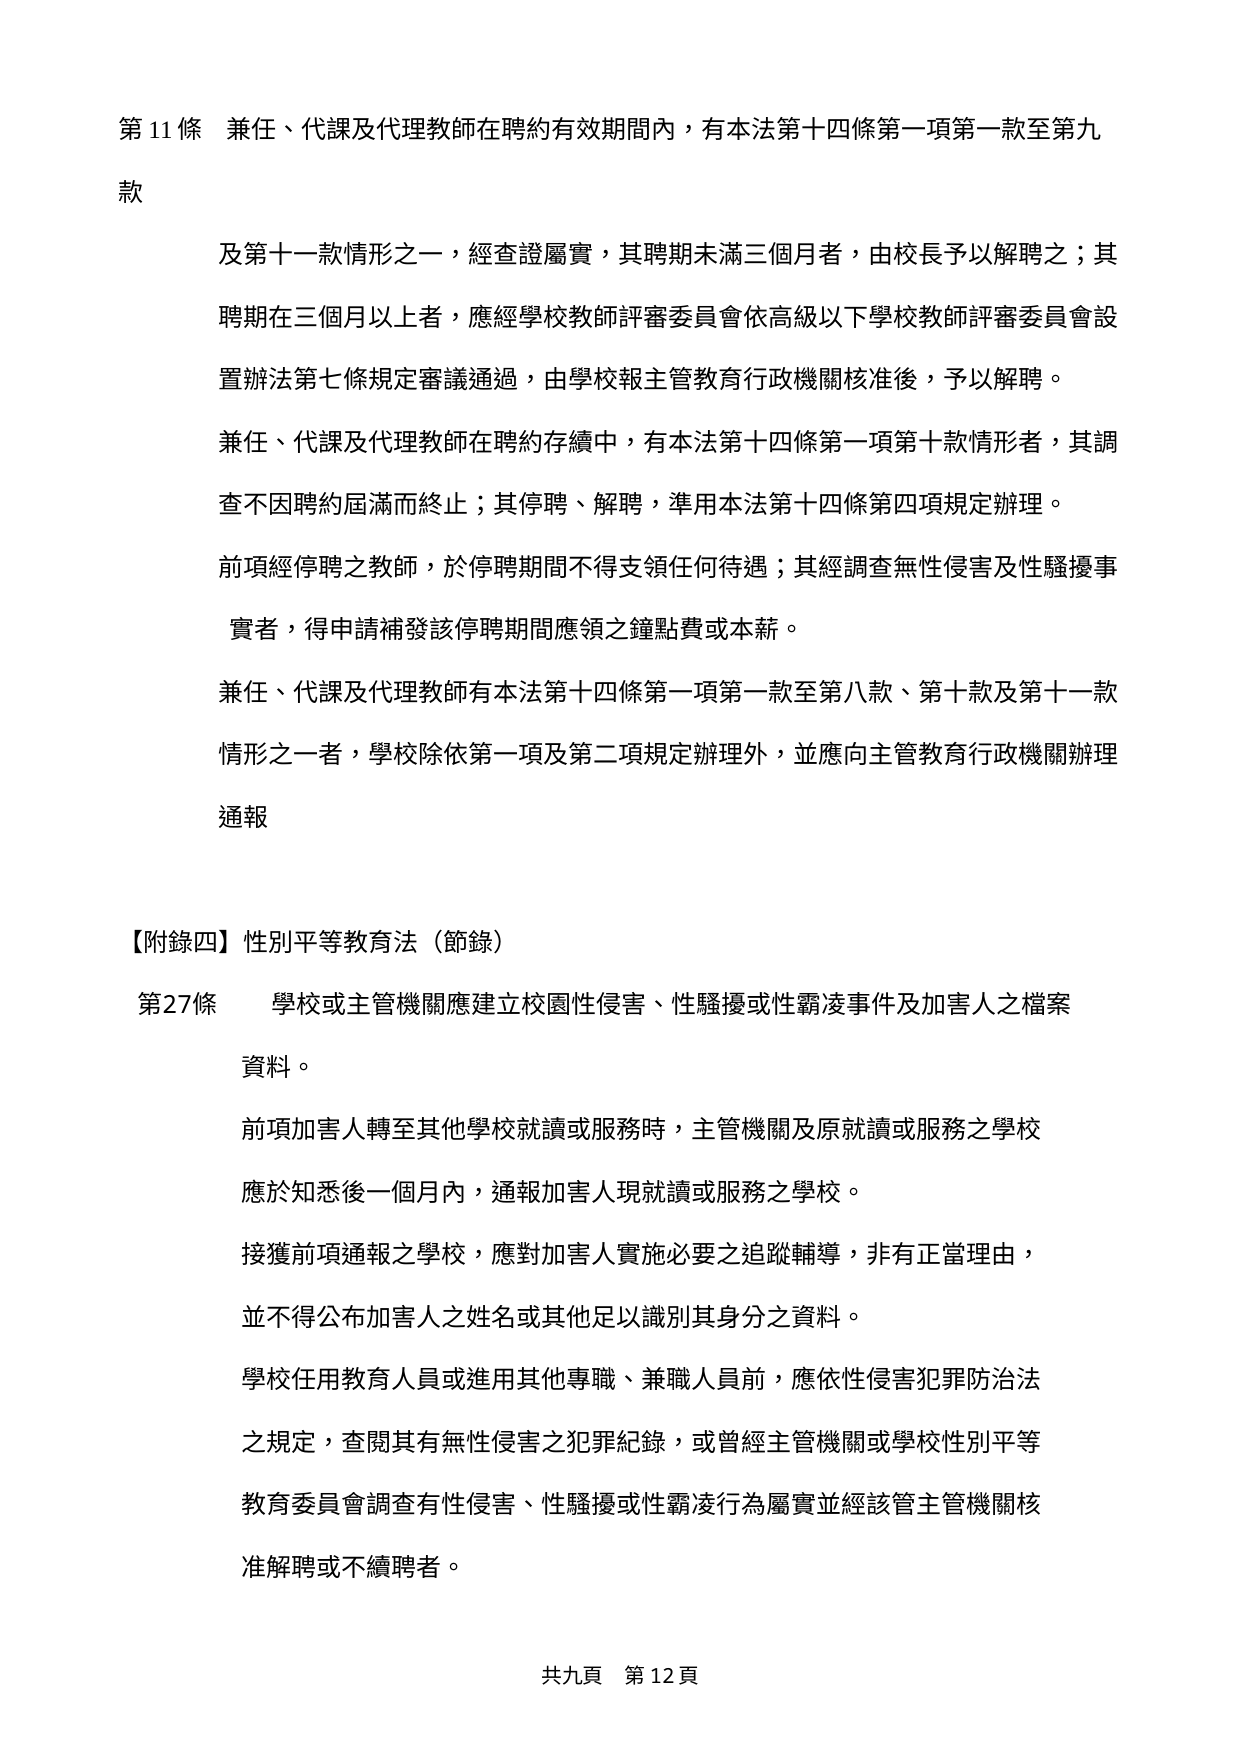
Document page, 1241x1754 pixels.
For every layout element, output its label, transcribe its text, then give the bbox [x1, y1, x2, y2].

text 【附錄四】性別平等教育法（節錄） [118, 898, 1122, 961]
text 前項經停聘之教師，於停聘期間不得支領任何待遇；其經調查無性侵害及性騷擾事 [118, 523, 1122, 586]
text 兼任、代課及代理教師有本法第十四條第一項第一款至第八款、第十款及第十一款 [118, 648, 1122, 711]
text 通報 [118, 773, 1122, 836]
list 學校或主管機關應建立校園性侵害、性騷擾或性霸凌事件及加害人之檔案 資料。 前項加害人轉至其他學校就讀或服務時，主管機關及原就讀或服務之學校 應於知悉後一個月內，通報加害人現就讀或服務之學校。 接獲前項通報之學校，應對加害人實施必要之追蹤輔導，非有正當理由， 並不得公布加害人之姓名或其他足以識別其身分之資料。 學校任用教育人員或進用其他專職、兼職人員前，應依性侵害犯罪防治法 之規定，查閱其有無性侵害之犯罪紀錄，或曾經主管機關或學校性別平等 教育委員會調查有性侵害、性騷擾或性霸凌行為屬實並經該管主管機關核 准解聘或不續聘者。 [137, 961, 1122, 1586]
text 查不因聘約屆滿而終止；其停聘、解聘，準用本法第十四條第四項規定辦理。 [118, 461, 1122, 523]
text 情形之一者，學校除依第一項及第二項規定辦理外，並應向主管教育行政機關辦理 [118, 711, 1122, 773]
text 及第十一款情形之一，經查證屬實，其聘期未滿三個月者，由校長予以解聘之；其 [118, 211, 1122, 273]
text 聘期在三個月以上者，應經學校教師評審委員會依高級以下學校教師評審委員會設 [118, 273, 1122, 336]
text 第11條 兼任、代課及代理教師在聘約有效期間內，有本法第十四條第一項第一款至第九款 [118, 86, 1122, 211]
text 實者，得申請補發該停聘期間應領之鐘點費或本薪。 [118, 586, 1122, 648]
text 置辦法第七條規定審議通過，由學校報主管教育行政機關核准後，予以解聘。 [118, 336, 1122, 398]
text 兼任、代課及代理教師在聘約存續中，有本法第十四條第一項第十款情形者，其調 [118, 398, 1122, 461]
